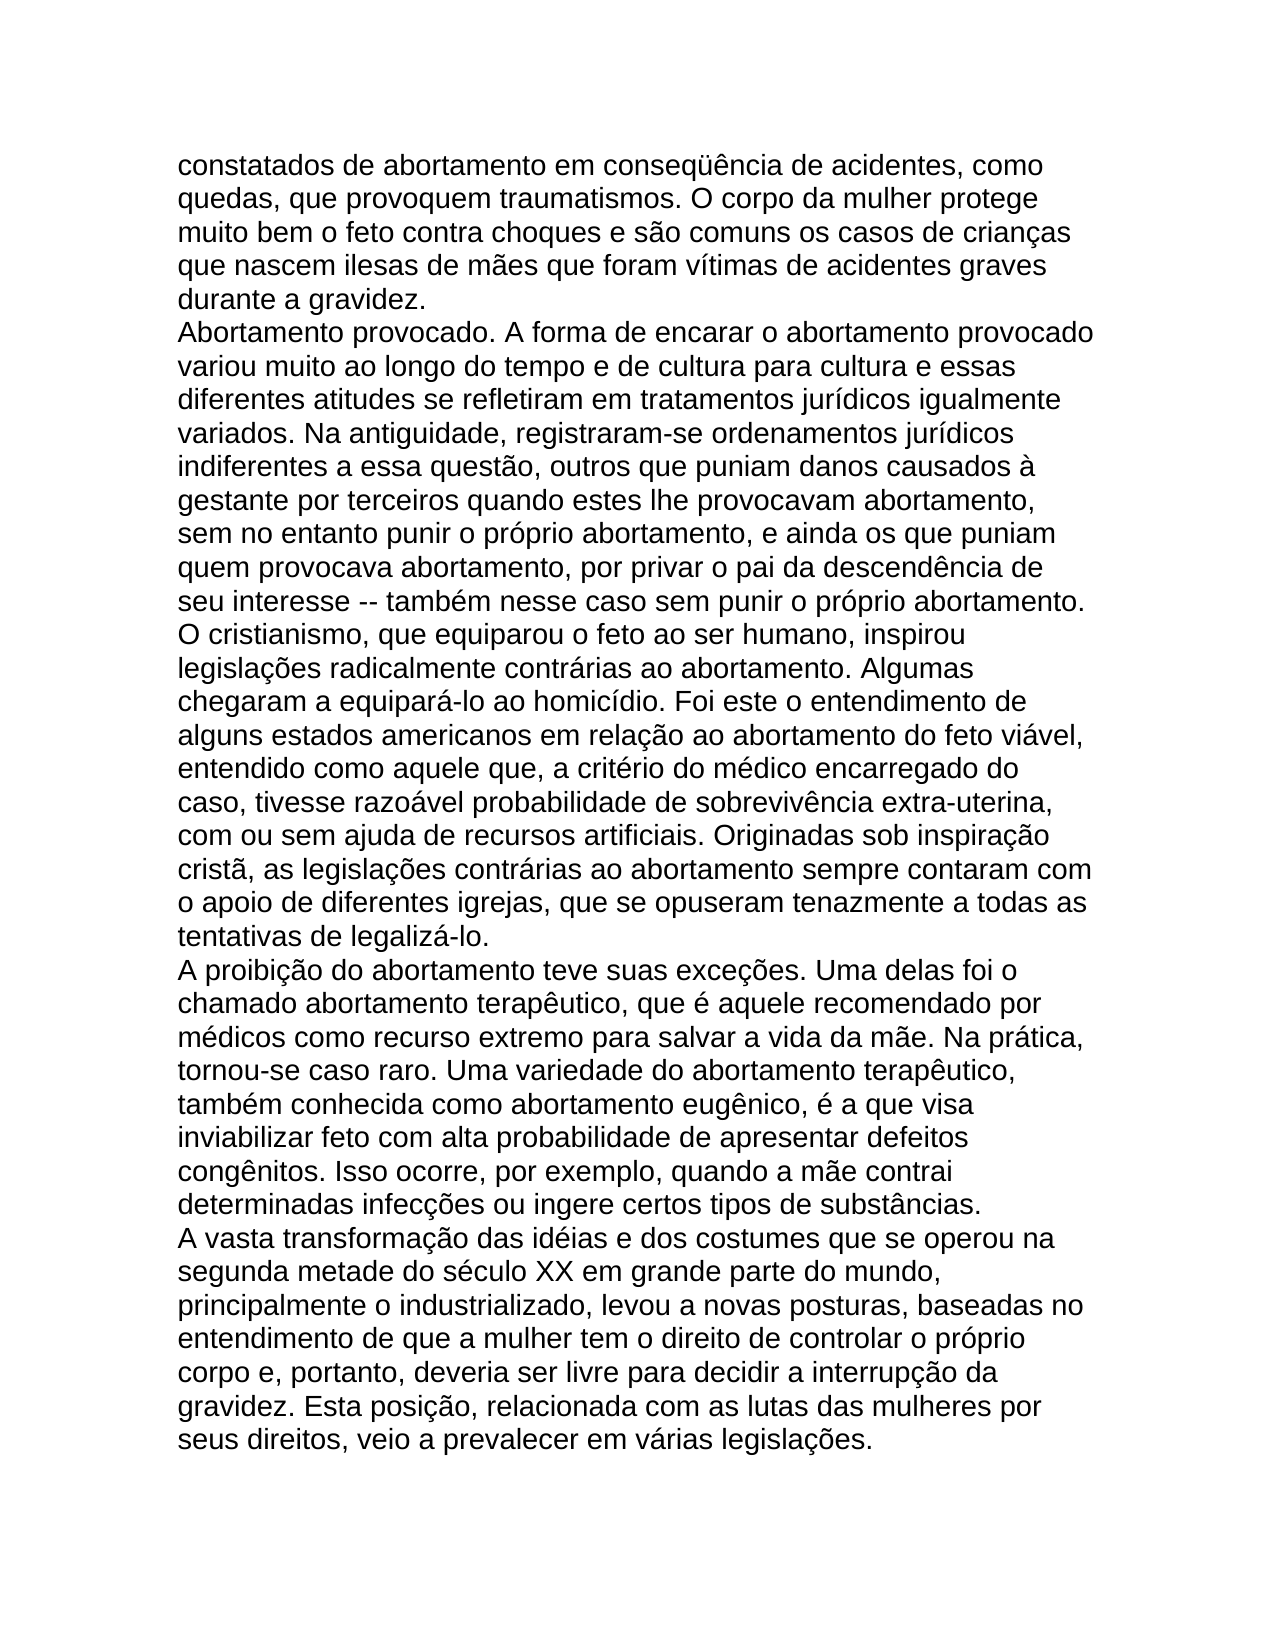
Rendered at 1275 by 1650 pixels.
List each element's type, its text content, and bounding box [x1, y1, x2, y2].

text A vasta transformação das idéias e dos costumes que se operou na segunda metade do século XX em grande parte do mundo, principalmente o industrializado, levou a novas posturas, baseadas no entendimento de que a mulher tem o direito de controlar o próprio corpo e, portanto, deveria ser livre para decidir a interrupção da gravidez. Esta posição, relacionada com as lutas das mulheres por seus direitos, veio a prevalecer em várias legislações. [177, 1221, 1098, 1456]
text constatados de abortamento em conseqüência de acidentes, como quedas, que provoquem traumatismos. O corpo da mulher protege muito bem o feto contra choques e são comuns os casos de crianças que nascem ilesas de mães que foram vítimas de acidentes graves durante a gravidez. [177, 148, 1098, 315]
text O cristianismo, que equiparou o feto ao ser humano, inspirou legislações radicalmente contrárias ao abortamento. Algumas chegaram a equipará-lo ao homicídio. Foi este o entendimento de alguns estados americanos em relação ao abortamento do feto viável, entendido como aquele que, a critério do médico encarregado do caso, tivesse razoável probabilidade de sobrevivência extra-uterina, com ou sem ajuda de recursos artificiais. Originadas sob inspiração cristã, as legislações contrárias ao abortamento sempre contaram com o apoio de diferentes igrejas, que se opuseram tenazmente a todas as tentativas de legalizá-lo. [177, 617, 1098, 953]
text Abortamento provocado. A forma de encarar o abortamento provocado variou muito ao longo do tempo e de cultura para cultura e essas diferentes atitudes se refletiram em tratamentos jurídicos igualmente variados. Na antiguidade, registraram-se ordenamentos jurídicos indiferentes a essa questão, outros que puniam danos causados à gestante por terceiros quando estes lhe provocavam abortamento, sem no entanto punir o próprio abortamento, e ainda os que puniam quem provocava abortamento, por privar o pai da descendência de seu interesse -- também nesse caso sem punir o próprio abortamento. [177, 315, 1098, 617]
text A proibição do abortamento teve suas exceções. Uma delas foi o chamado abortamento terapêutico, que é aquele recomendado por médicos como recurso extremo para salvar a vida da mãe. Na prática, tornou-se caso raro. Uma variedade do abortamento terapêutico, também conhecida como abortamento eugênico, é a que visa inviabilizar feto com alta probabilidade de apresentar defeitos congênitos. Isso ocorre, por exemplo, quando a mãe contrai determinadas infecções ou ingere certos tipos de substâncias. [177, 953, 1098, 1221]
